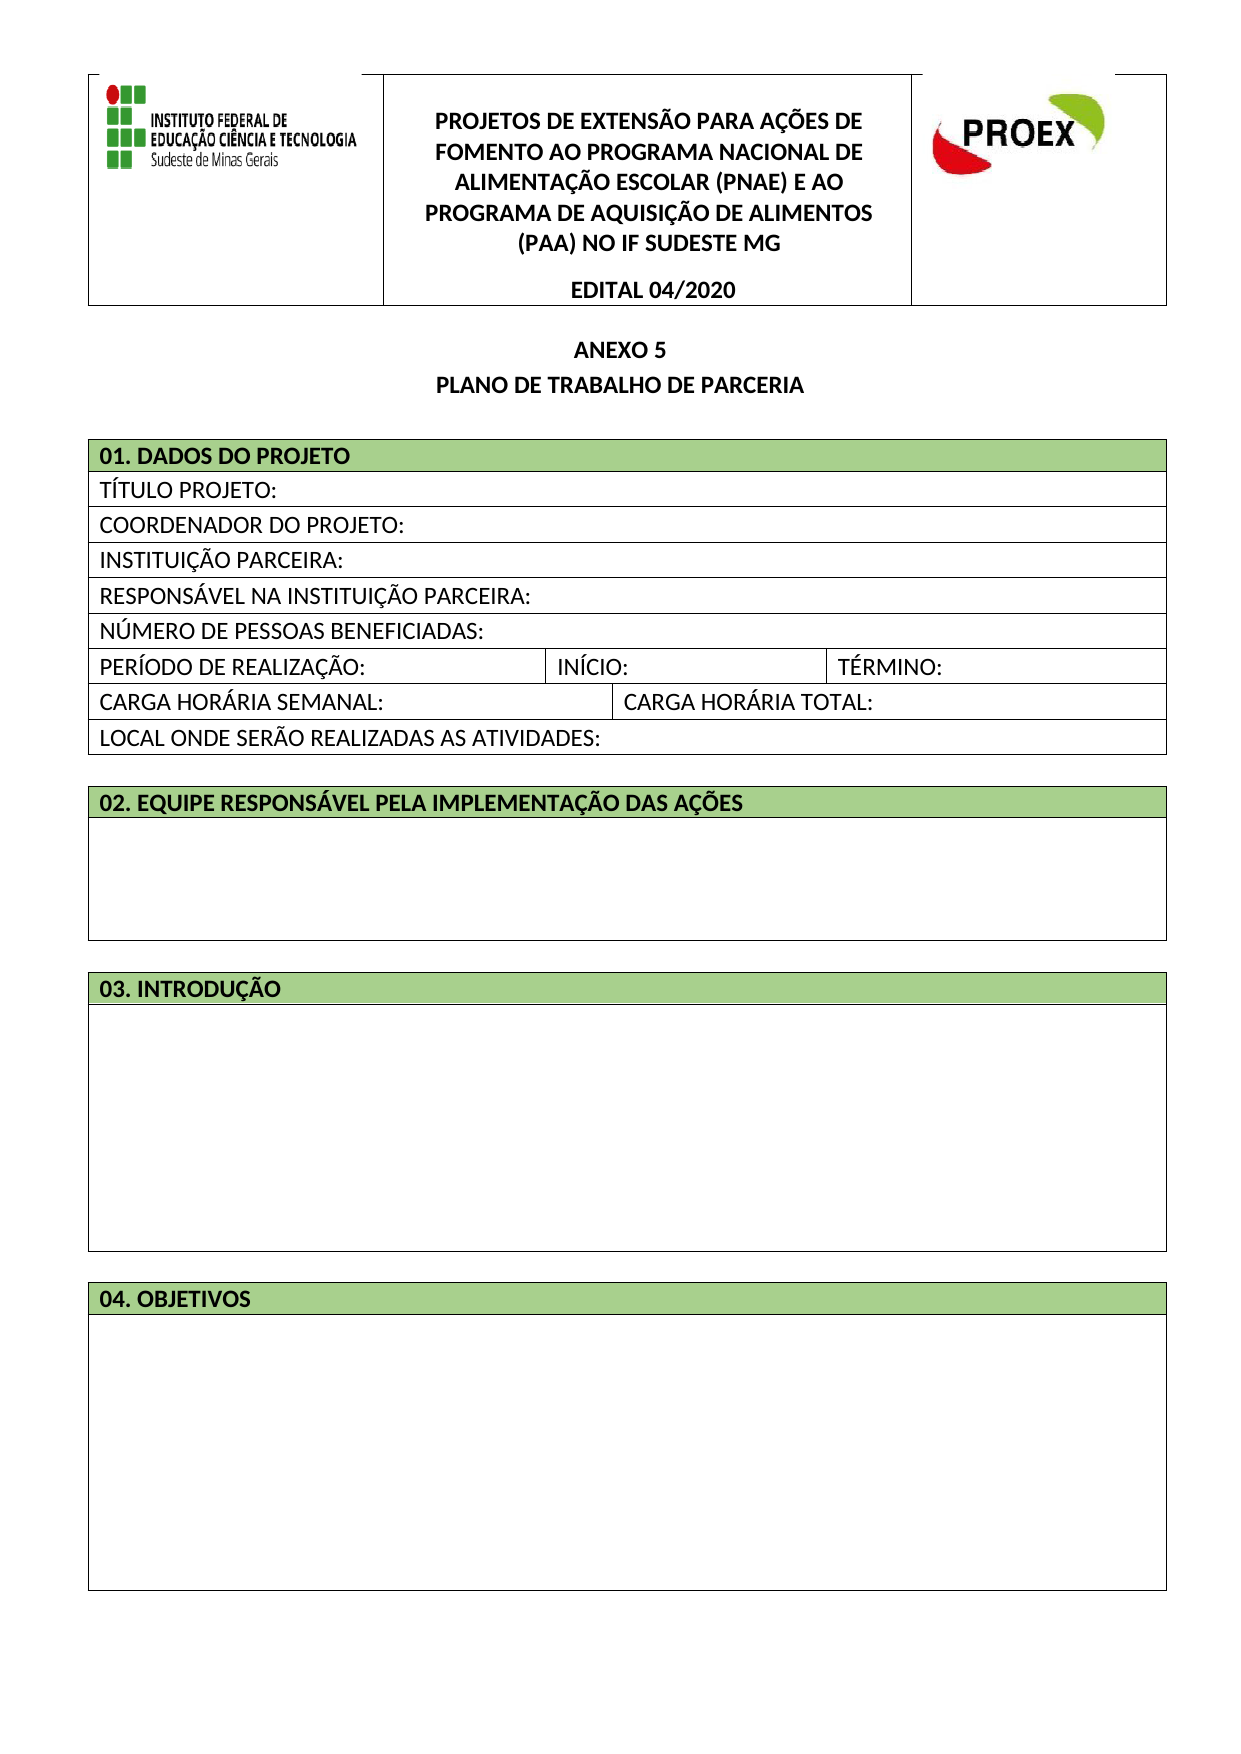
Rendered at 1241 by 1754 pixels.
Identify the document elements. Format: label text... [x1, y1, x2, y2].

table_cell NÚMERO DE PESSOAS BENEFICIADAS: [89, 614, 1166, 648]
table_cell CARGA HORÁRIA TOTAL: [613, 684, 1166, 719]
table_header 01. DADOS DO PROJETO [89, 440, 1166, 471]
table_header 03. INTRODUÇÃO [89, 973, 1166, 1003]
table_cell [89, 1005, 1166, 1251]
table_cell TÉRMINO: [827, 649, 1166, 683]
table_cell TÍTULO PROJETO: [89, 472, 1166, 506]
table_cell PERÍODO DE REALIZAÇÃO: [89, 649, 545, 683]
text ANEXO 5 [177, 334, 1063, 365]
table_cell [89, 1315, 1166, 1589]
table_cell LOCAL ONDE SERÃO REALIZADAS AS ATIVIDADES: [89, 720, 1166, 754]
table_cell COORDENADOR DO PROJETO: [89, 507, 1166, 542]
table_cell CARGA HORÁRIA SEMANAL: [89, 684, 612, 719]
table_header 04. OBJETIVOS [89, 1283, 1166, 1314]
table_cell INSTITUIÇÃO PARCEIRA: [89, 543, 1166, 577]
table_cell RESPONSÁVEL NA INSTITUIÇÃO PARCEIRA: [89, 578, 1166, 612]
table_cell [89, 818, 1166, 940]
text PLANO DE TRABALHO DE PARCERIA [177, 369, 1063, 400]
table_header 02. EQUIPE RESPONSÁVEL PELA IMPLEMENTAÇÃO DAS AÇÕES [89, 787, 1166, 817]
table_cell INÍCIO: [546, 649, 826, 683]
